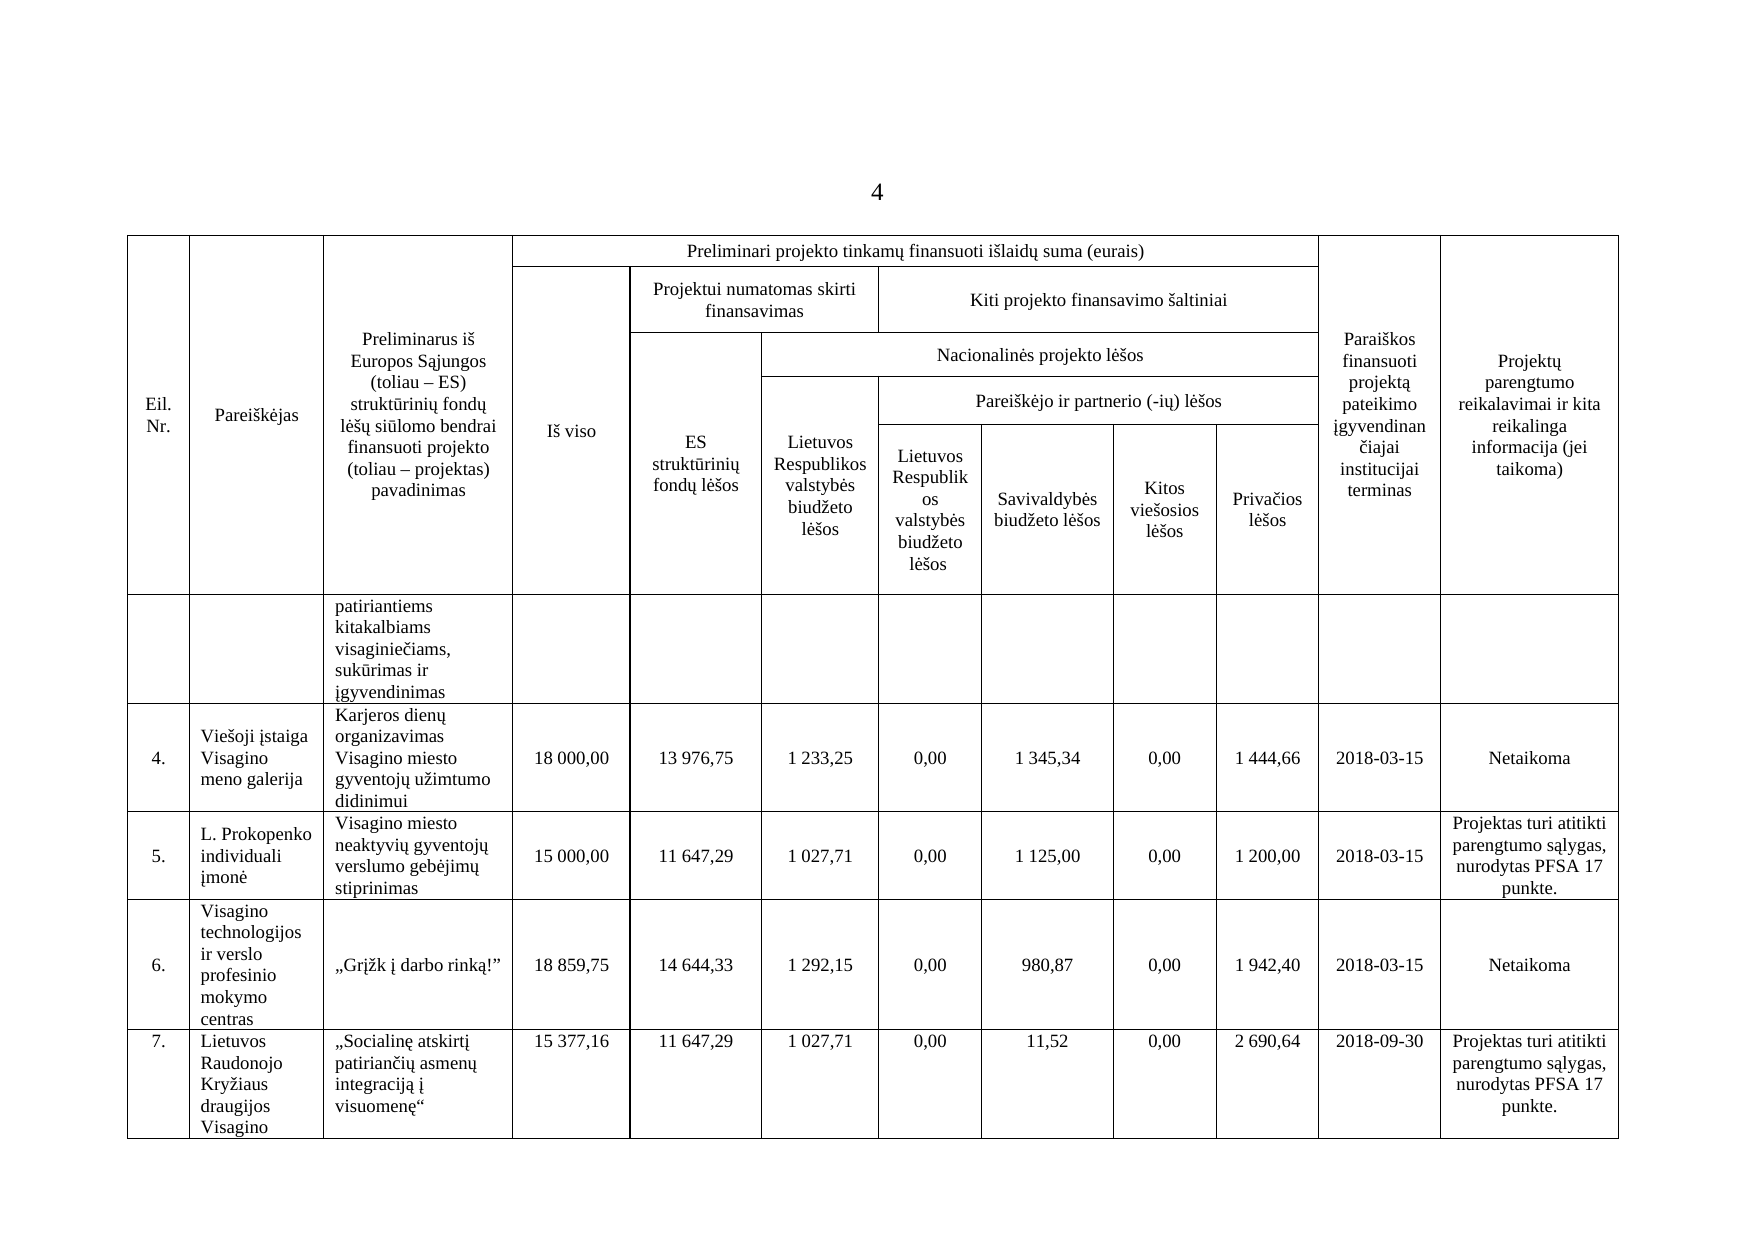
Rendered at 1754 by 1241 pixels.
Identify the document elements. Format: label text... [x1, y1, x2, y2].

table_cell Privačios lėšos [1217, 425, 1318, 593]
table_header Preliminari projekto tinkamų finansuoti išlaidų suma (eurais) [513, 236, 1318, 266]
table_cell Savivaldybės biudžeto lėšos [982, 425, 1113, 593]
table_cell [1619, 424, 1624, 593]
table_cell 2018-03-15 [1319, 900, 1440, 1029]
table_cell [1619, 332, 1624, 376]
table_cell 1 027,71 [762, 1030, 878, 1138]
table_cell 0,00 [1114, 900, 1216, 1029]
table_cell 6. [128, 900, 189, 1029]
table_cell Netaikoma [1441, 704, 1618, 811]
table_cell Lietuvos Raudonojo Kryžiaus draugijos Visagino [190, 1030, 323, 1138]
table_cell 980,87 [982, 900, 1113, 1029]
table_cell 1 444,66 [1217, 704, 1318, 811]
table_cell 15 377,16 [513, 1030, 629, 1138]
table_cell Projektui numatomas skirti finansavimas [631, 267, 878, 332]
table_cell Viešoji įstaiga Visagino meno galerija [190, 704, 323, 811]
table_header Eil. Nr. [128, 236, 189, 593]
table_cell Lietuvos Respublikos valstybės biudžeto lėšos [762, 377, 878, 593]
table_cell [513, 595, 629, 702]
table_cell [1441, 595, 1618, 702]
table_cell „Socialinę atskirtį patiriančių asmenų integraciją į visuomenę“ [324, 1030, 512, 1138]
table_cell 0,00 [879, 900, 981, 1029]
table_cell Netaikoma [1441, 900, 1618, 1029]
table_cell 7. [128, 1030, 189, 1138]
table_cell [631, 595, 761, 702]
table_cell 14 644,33 [631, 900, 761, 1029]
table_cell 0,00 [879, 812, 981, 898]
table_header Projektų parengtumo reikalavimai ir kita reikalinga informacija (jei taikoma) [1441, 236, 1618, 593]
table_cell Visagino miesto neaktyvių gyventojų verslumo gebėjimų stiprinimas [324, 812, 512, 898]
table_cell 0,00 [879, 1030, 981, 1138]
table_header [1619, 235, 1624, 266]
table_cell [1319, 595, 1440, 702]
table_cell Kitos viešosios lėšos [1114, 425, 1216, 593]
table_cell 1 027,71 [762, 812, 878, 898]
table_cell [1619, 376, 1624, 424]
table_cell Pareiškėjo ir partnerio (-ių) lėšos [879, 377, 1318, 424]
table_cell „Grįžk į darbo rinką!” [324, 900, 512, 1029]
table_cell [762, 595, 878, 702]
table_cell 18 859,75 [513, 900, 629, 1029]
table_cell 0,00 [1114, 812, 1216, 898]
table_cell 18 000,00 [513, 704, 629, 811]
table_cell 11,52 [982, 1030, 1113, 1138]
table_cell Visagino technologijos ir verslo profesinio mokymo centras [190, 900, 323, 1029]
table_cell 1 292,15 [762, 900, 878, 1029]
table_cell 5. [128, 812, 189, 898]
table_cell 1 200,00 [1217, 812, 1318, 898]
table_cell [1619, 811, 1624, 898]
table_cell 0,00 [1114, 1030, 1216, 1138]
table_cell 2018-03-15 [1319, 704, 1440, 811]
table_cell 2018-09-30 [1319, 1030, 1440, 1138]
table_cell 1 345,34 [982, 704, 1113, 811]
table_cell [879, 595, 981, 702]
table_cell [1619, 594, 1624, 702]
table_cell [1619, 1029, 1624, 1138]
table_cell 0,00 [879, 704, 981, 811]
table_cell [982, 595, 1113, 702]
table_cell Projektas turi atitikti parengtumo sąlygas, nurodytas PFSA 17 punkte. [1441, 812, 1618, 898]
table_cell 0,00 [1114, 704, 1216, 811]
table_header Paraiškos finansuoti projektą pateikimo įgyvendinančiajai institucijai terminas [1319, 236, 1440, 593]
table_cell Karjeros dienų organizavimas Visagino miesto gyventojų užimtumo didinimui [324, 704, 512, 811]
table_cell [1619, 703, 1624, 811]
table_cell L. Prokopenko individuali įmonė [190, 812, 323, 898]
table_cell 4. [128, 704, 189, 811]
table_cell [190, 595, 323, 702]
table_cell 11 647,29 [631, 1030, 761, 1138]
table_cell 2018-03-15 [1319, 812, 1440, 898]
table_cell Kiti projekto finansavimo šaltiniai [879, 267, 1318, 332]
table_cell Projektas turi atitikti parengtumo sąlygas, nurodytas PFSA 17 punkte. [1441, 1030, 1618, 1138]
table_cell 1 125,00 [982, 812, 1113, 898]
table_cell 15 000,00 [513, 812, 629, 898]
table_cell Nacionalinės projekto lėšos [762, 333, 1318, 376]
table_cell 11 647,29 [631, 812, 761, 898]
table_cell [128, 595, 189, 702]
table_cell 13 976,75 [631, 704, 761, 811]
table_cell ES struktūrinių fondų lėšos [631, 333, 761, 593]
table_cell 1 233,25 [762, 704, 878, 811]
table_header Preliminarus iš Europos Sąjungos (toliau – ES) struktūrinių fondų lėšų siūlomo bendrai finansuoti projekto (toliau – projektas) pavadinimas [324, 236, 512, 593]
table_header Pareiškėjas [190, 236, 323, 593]
table_cell 2 690,64 [1217, 1030, 1318, 1138]
table_cell [1217, 595, 1318, 702]
table_cell [1619, 899, 1624, 1029]
table_cell [1114, 595, 1216, 702]
table_cell Lietuvos Respublikos valstybės biudžeto lėšos [879, 425, 981, 593]
table_cell patiriantiems kitakalbiams visaginiečiams, sukūrimas ir įgyvendinimas [324, 595, 512, 702]
table_cell Iš viso [513, 267, 629, 593]
table_cell 1 942,40 [1217, 900, 1318, 1029]
table_cell [1619, 266, 1624, 332]
